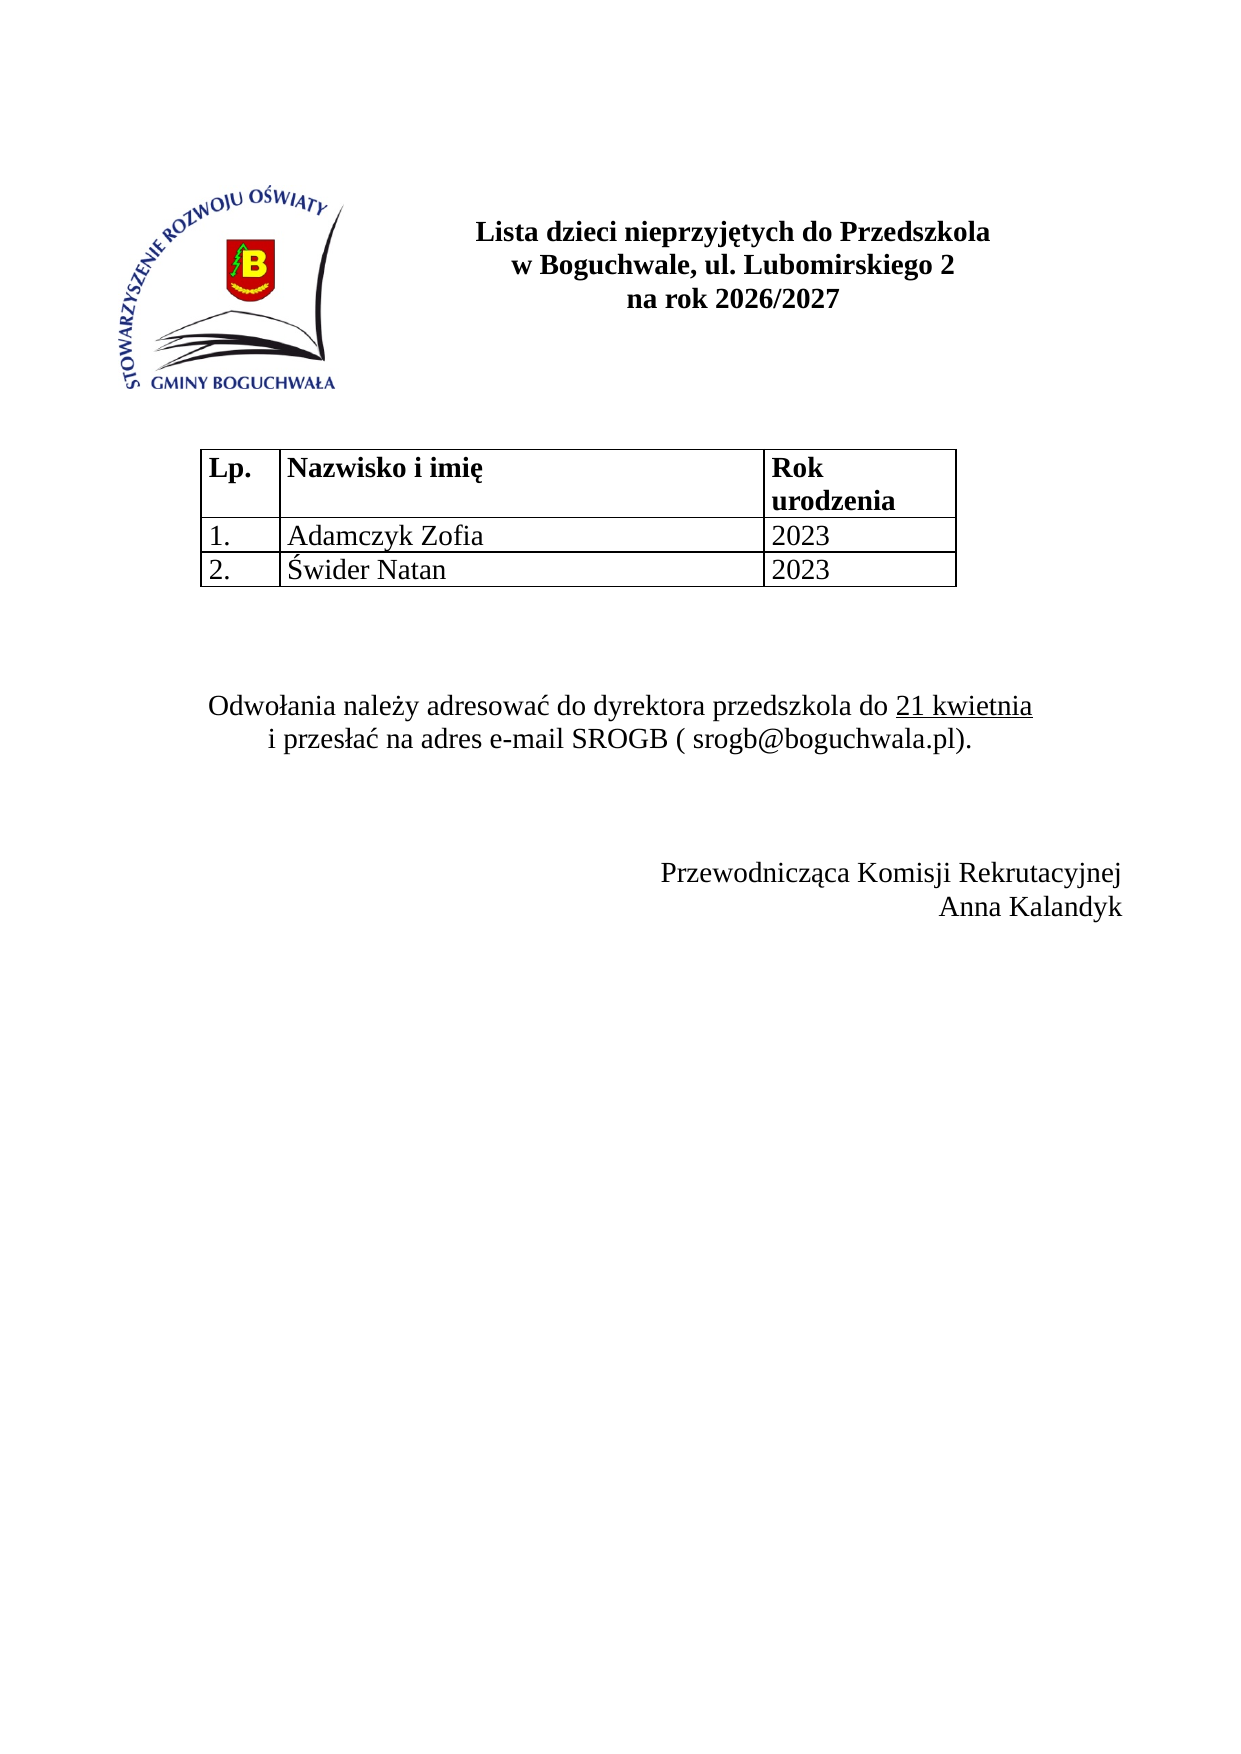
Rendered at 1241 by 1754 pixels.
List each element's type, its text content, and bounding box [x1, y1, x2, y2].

table_cell 2023 [765, 518, 955, 551]
text Lista dzieci nieprzyjętych do Przedszkola [344, 214, 1122, 247]
text Przewodnicząca Komisji Rekrutacyjnej [118, 855, 1122, 889]
table_header Rok urodzenia [765, 450, 955, 517]
text Odwołania należy adresować do dyrektora przedszkola do 21 kwietnia [118, 688, 1122, 721]
table_cell 2. [202, 553, 279, 586]
table_cell Adamczyk Zofia [281, 518, 763, 551]
text Anna Kalandyk [118, 889, 1122, 922]
table_header Lp. [202, 450, 279, 517]
table_cell 2023 [765, 553, 955, 586]
table_cell Świder Natan [281, 553, 763, 586]
text w Boguchwale, ul. Lubomirskiego 2 [344, 247, 1122, 281]
text i przesłać na adres e-mail SROGB ( srogb@boguchwala.pl). [118, 721, 1122, 755]
table_cell 1. [202, 518, 279, 551]
table_header Nazwisko i imię [281, 450, 763, 517]
text na rok 2026/2027 [344, 281, 1122, 314]
